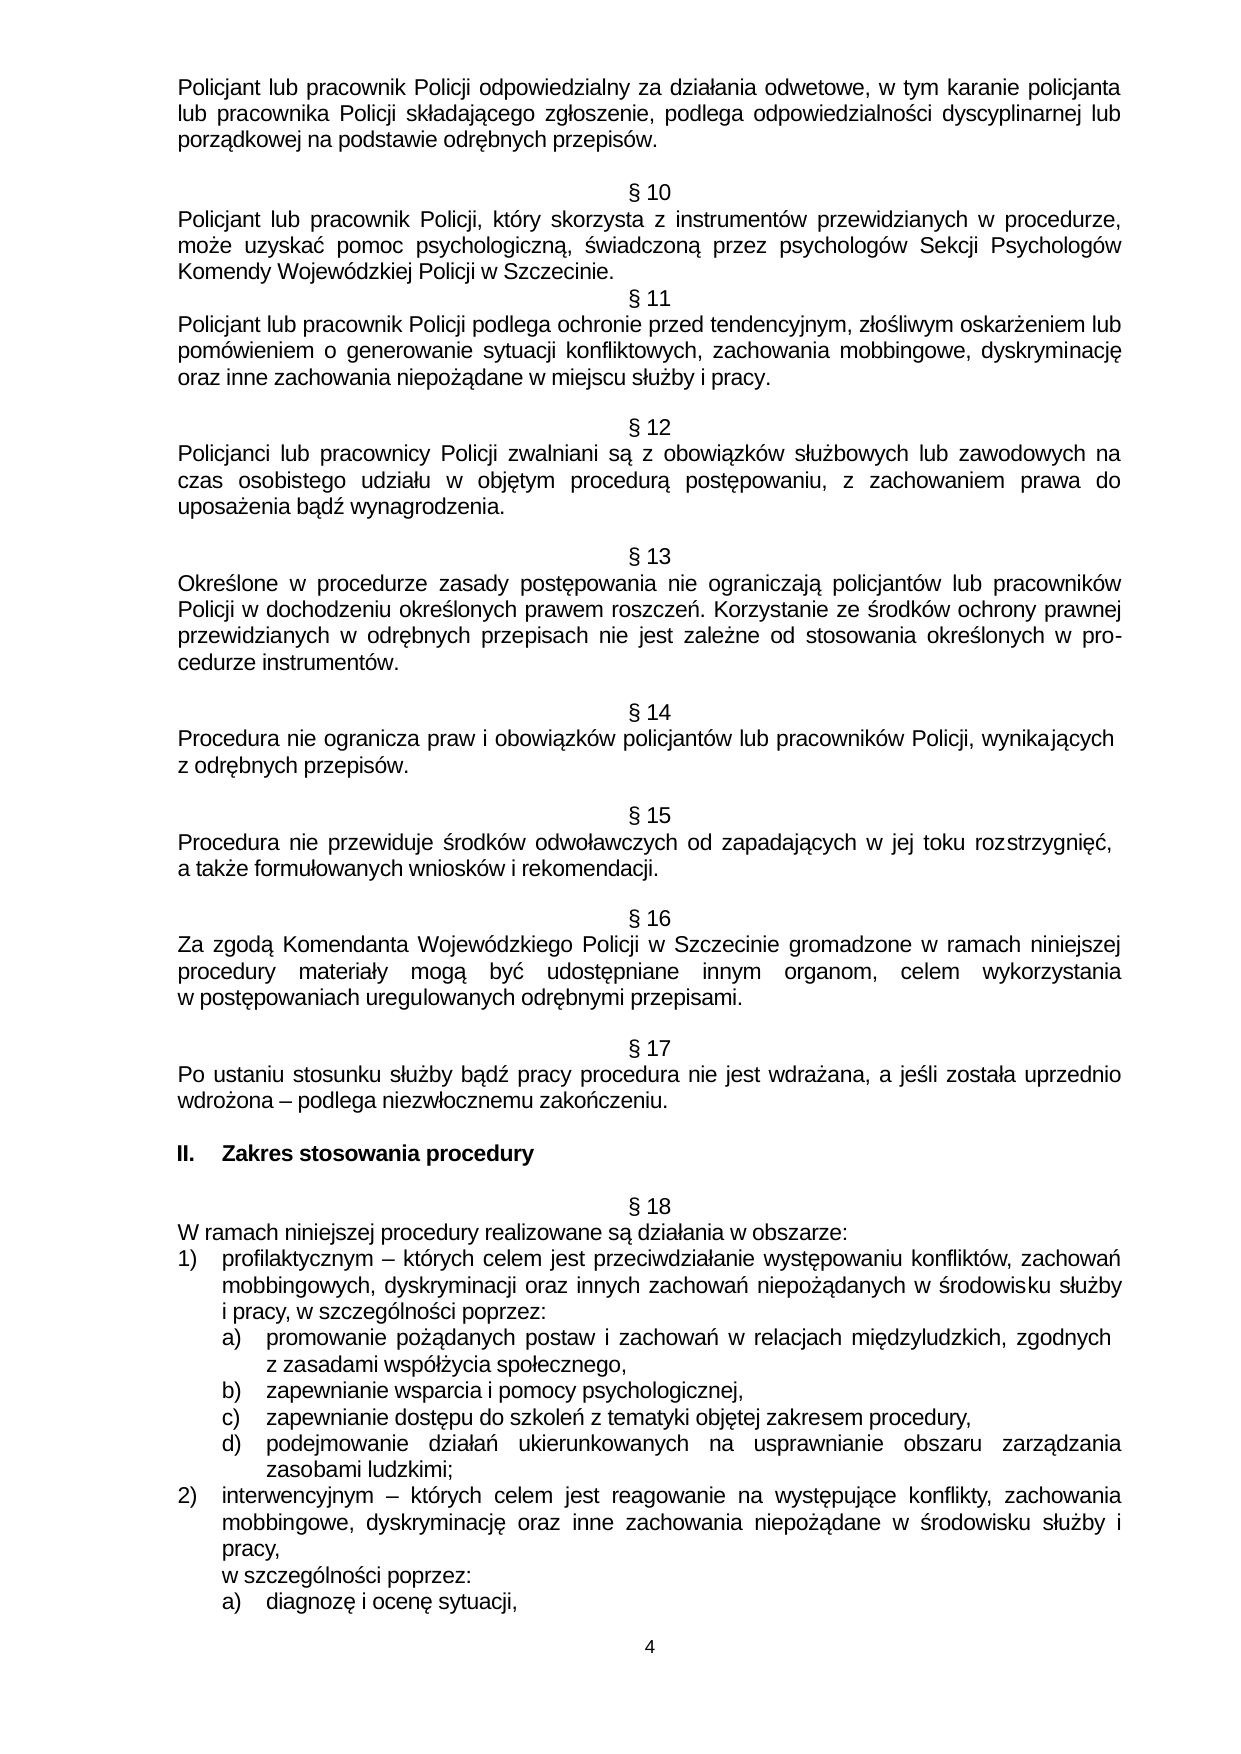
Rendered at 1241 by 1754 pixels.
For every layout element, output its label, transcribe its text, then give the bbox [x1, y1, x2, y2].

text § 14 [177, 699, 1122, 725]
list diagnozę i ocenę sytuacji, [222, 1588, 1122, 1614]
text W ramach niniejszej procedury realizowane są działania w obszarze: [177, 1219, 1122, 1245]
list zapewnianie dostępu do szkoleń z tematyki objętej zak­re­sem procedury, [222, 1403, 1122, 1430]
list interwencyjnym – których celem jest reagowanie na występujące konflikty, zachowania mob­bin­gowe, dyskryminację oraz inne zachowania niepożądane w środowisku służby i pracy, w szczególności poprzez: [177, 1482, 1122, 1588]
list promowanie pożądanych postaw i zachowań w relacjach międzyludzkich, zgodnych z za­sadami współżycia społecznego, [222, 1324, 1122, 1377]
list podejmowanie działań ukierunkowanych na usprawnianie obszaru zarządzania zaso­ba­mi ludzkimi; [222, 1430, 1122, 1482]
text § 13 [177, 543, 1122, 570]
text § 18 [177, 1193, 1122, 1219]
text Procedura nie ogranicza praw i obowiązków policjantów lub pracowników Policji, wynika­ją­cych z odrębnych przepisów. [177, 725, 1122, 778]
text § 17 [177, 1034, 1122, 1061]
text § 10 [177, 179, 1122, 206]
text Po ustaniu stosunku służby bądź pracy procedura nie jest wdrażana, a jeśli została uprzednio wdrożona – podlega niezwłocznemu zakończeniu. [177, 1061, 1122, 1113]
text Policjant lub pracownik Policji, który skorzysta z instrumentów przewidzianych w procedurze, może uzyskać pomoc psychologiczną, świadczoną przez psychologów Sekcji Psychologów Komendy Wojewódzkiej Policji w Szczecinie. [177, 206, 1122, 284]
list Zakres stosowania procedury [195, 1140, 1122, 1166]
text § 12 [177, 414, 1122, 440]
text Policjant lub pracownik Policji podlega ochronie przed tendencyjnym, złośliwym oskarżeniem lub pomówieniem o generowanie sytuacji konfliktowych, zachowania mobbingowe, dyskrymi­nację oraz inne zachowania niepożądane w miejscu służby i pracy. [177, 311, 1122, 390]
text Procedura nie przewiduje środków odwoławczych od zapadających w jej toku roz­strzyg­nięć, a także formułowanych wniosków i rekomendacji. [177, 828, 1122, 881]
text Policjanci lub pracownicy Policji zwalniani są z obowiązków służbowych lub zawodowych na czas oso­bis­tego udziału w objętym procedurą postępowaniu, z zachowaniem prawa do uposażenia bądź wynagrodzenia. [177, 440, 1122, 519]
text § 11 [177, 284, 1122, 311]
text Policjant lub pracownik Policji odpowiedzialny za działania odwetowe, w tym karanie policjanta lub pra­cow­nika Policji składającego zgłoszenie, podlega odpowiedzialności dyscyplinarnej lub porządkowej na podstawie odrębnych przepisów. [177, 74, 1122, 153]
text § 15 [177, 802, 1122, 828]
list profilaktycznym – których celem jest przeciwdziałanie występowaniu konfliktów, zachowań mob­bingowych, dyskryminacji oraz innych zachowań niepożądanych w środowis­ku służby i pracy, w szczególności poprzez: [177, 1245, 1122, 1324]
list zapewnianie wsparcia i pomocy psychologicznej, [222, 1377, 1122, 1403]
text Za zgodą Komendanta Wojewódzkiego Policji w Szczecinie gromadzone w ramach niniejszej procedury materiały mogą być udostępniane innym organom, celem wykorzystania w postępowa­niach ure­gu­lowanych odrębnymi przepisami. [177, 931, 1122, 1011]
text § 16 [177, 905, 1122, 931]
text Określone w procedurze zasady postępowania nie ograniczają policjantów lub pracowników Policji w dochodzeniu określonych prawem roszczeń. Korzystanie ze środków ochrony prawnej prze­wi­dzia­nych w odrębnych prze­pisach nie jest zależne od stosowania określonych w pro­cedurze instrumentów. [177, 570, 1122, 675]
